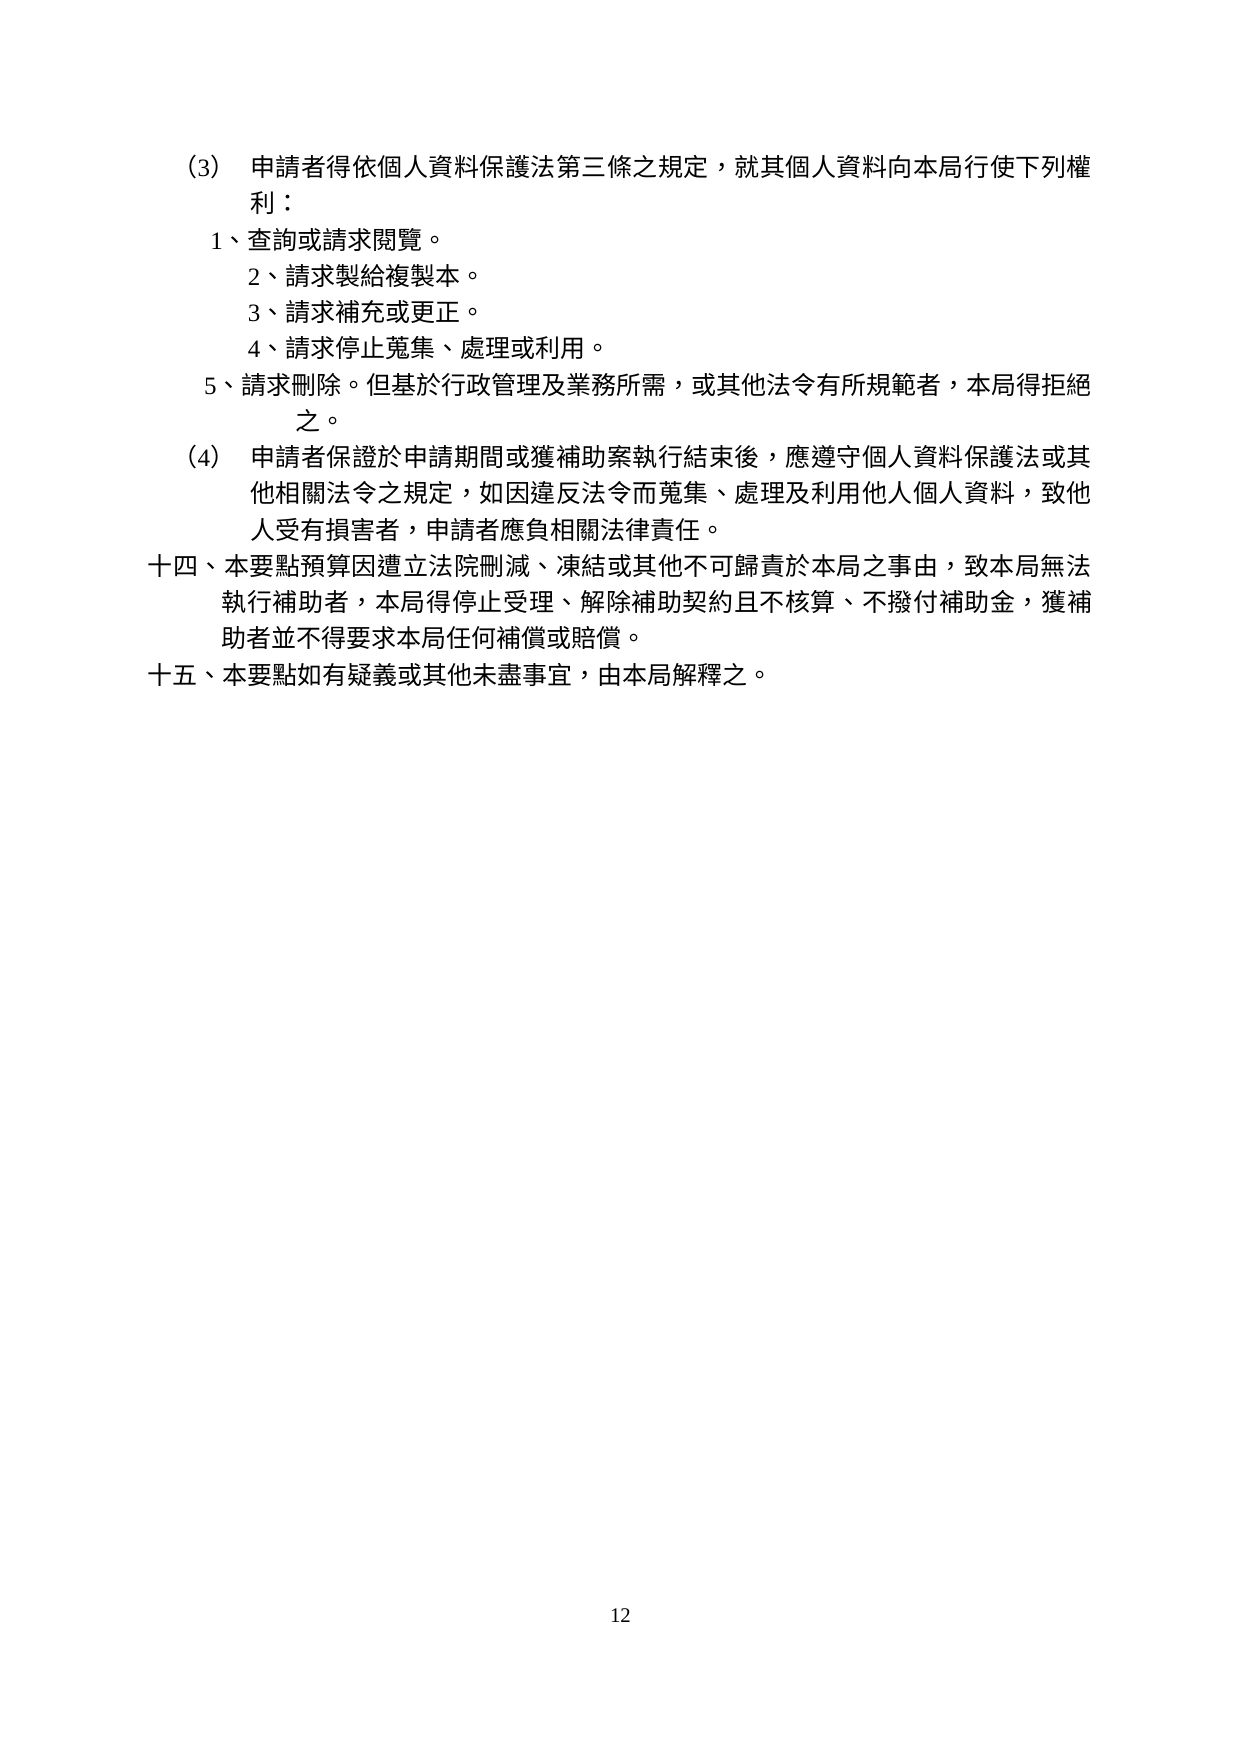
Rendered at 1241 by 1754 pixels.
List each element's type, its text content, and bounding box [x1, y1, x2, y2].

list 申請者保證於申請期間或獲補助案執行結束後，應遵守個人資料保護法或其他相關法令之規定，如因違反法令而蒐集、處理及利用他人個人資料，致他人受有損害者，申請者應負相關法律責任。 [172, 438, 1092, 546]
list 5、請求刪除。但基於行政管理及業務所需，或其他法令有所規範者，本局得拒絕之。 [148, 365, 1092, 438]
list 2、請求製給複製本。 [235, 256, 1092, 293]
text 1、查詢或請求閱覽。 [160, 220, 1092, 256]
list 申請者得依個人資料保護法第三條之規定，就其個人資料向本局行使下列權利： [172, 148, 1092, 220]
list 4、請求停止蒐集、處理或利用。 [235, 329, 1092, 365]
text 十四、本要點預算因遭立法院刪減、凍結或其他不可歸責於本局之事由，致本局無法執行補助者，本局得停止受理、解除補助契約且不核算、不撥付補助金，獲補助者並不得要求本局任何補償或賠償。 [148, 546, 1092, 655]
list 3、請求補充或更正。 [235, 293, 1092, 329]
text 十五、本要點如有疑義或其他未盡事宜，由本局解釋之。 [148, 655, 1092, 691]
